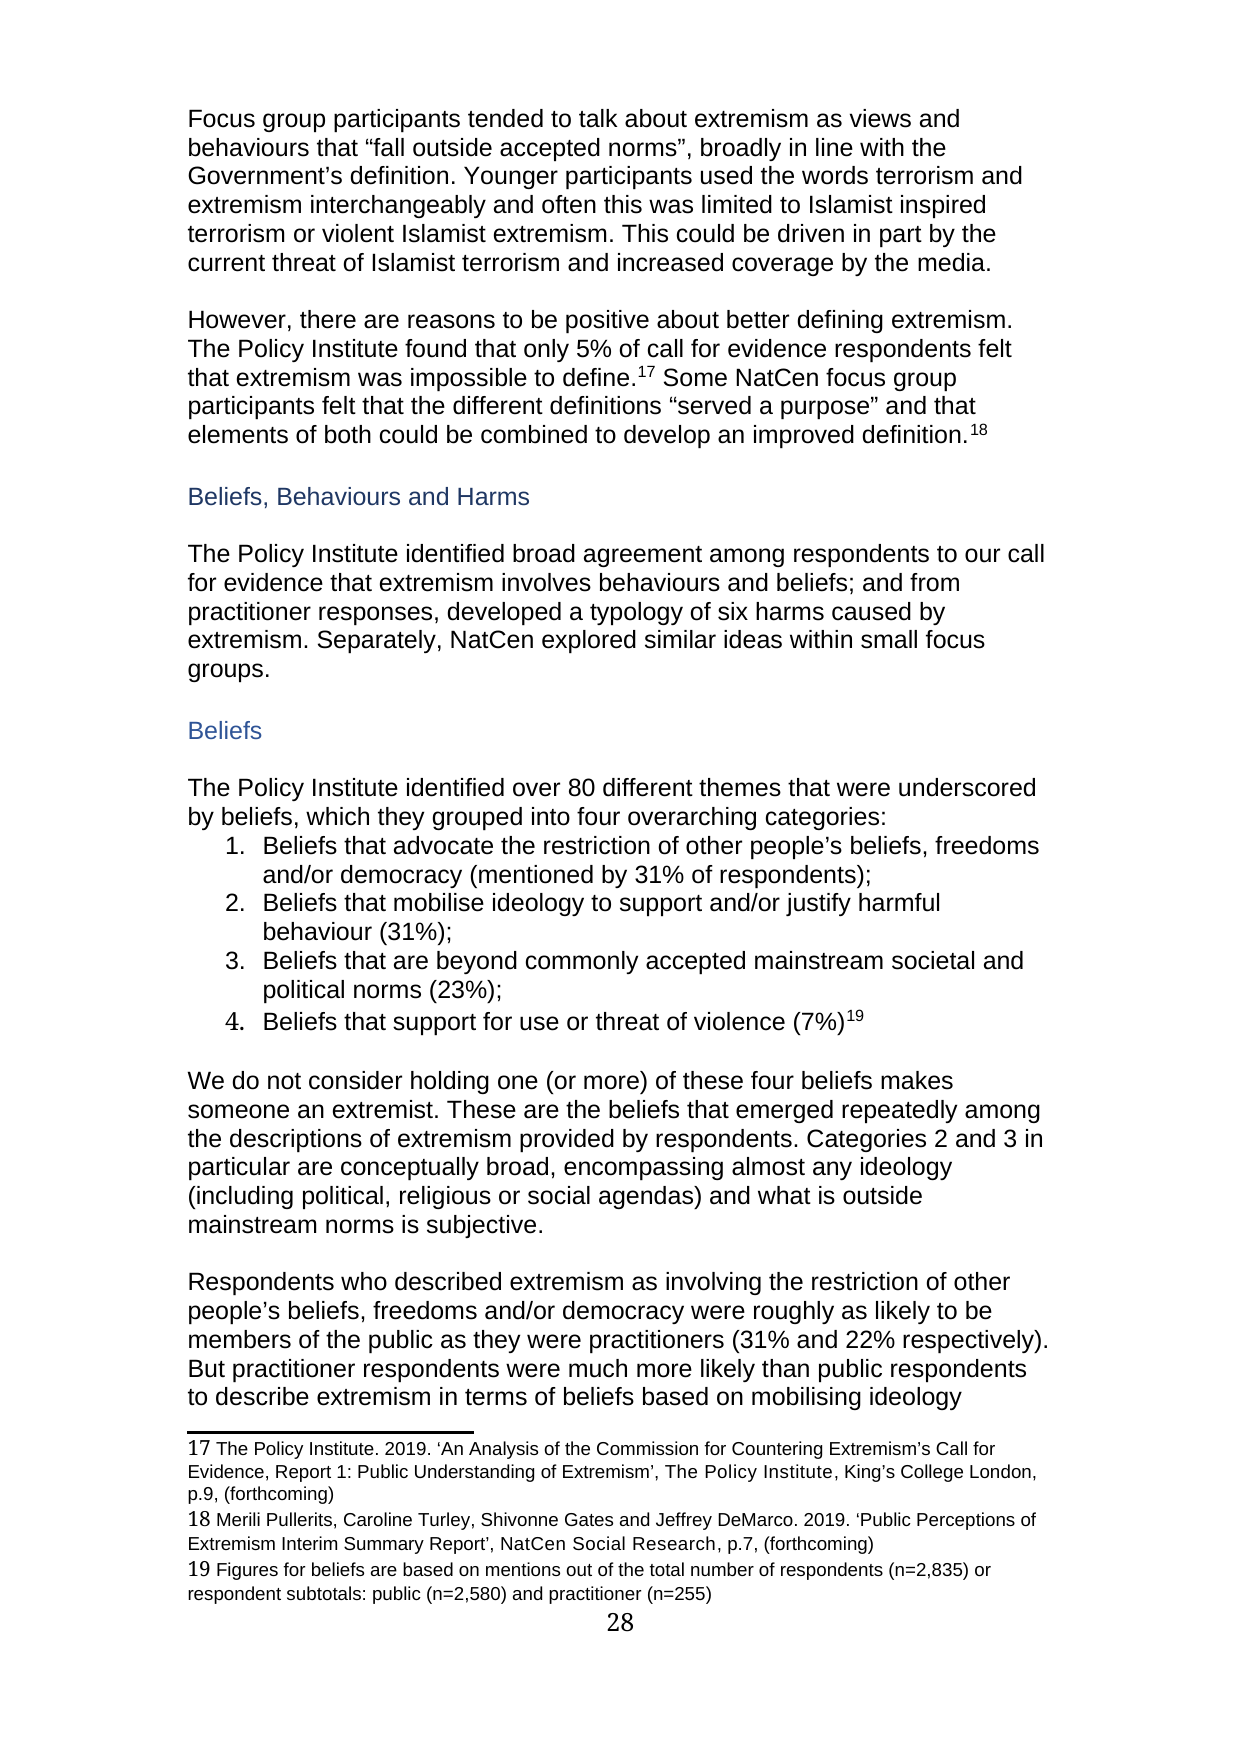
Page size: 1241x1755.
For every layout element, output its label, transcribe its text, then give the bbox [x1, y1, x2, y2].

subtitle Beliefs, Behaviours and Harms [187, 482, 1053, 510]
text The Policy Institute identified over 80 different themes that were underscored by beliefs, which they grouped into four overarching categories: [187, 773, 1053, 831]
text However, there are reasons to be positive about better defining extremism. The Policy Institute found that only 5% of call for evidence respondents felt that extremism was impossible to define. Some NatCen focus group participants felt that the different definitions “served a purpose” and that elements of both could be combined to develop an improved definition. [187, 305, 1053, 449]
list Beliefs that mobilise ideology to support and/or justify harmful behaviour (31%); [225, 888, 1053, 946]
subtitle Beliefs [187, 716, 1053, 744]
list Beliefs that advocate the restriction of other people’s beliefs, freedoms and/or democracy (mentioned by 31% of respondents); [225, 831, 1053, 888]
text The Policy Institute identified broad agreement among respondents to our call for evidence that extremism involves behaviours and beliefs; and from practitioner responses, developed a typology of six harms caused by extremism. Separately, NatCen explored similar ideas within small focus groups. [187, 539, 1053, 683]
text Merili Pullerits, Caroline Turley, Shivonne Gates and Jeffrey DeMarco. 2019. ‘Public Perceptions of Extremism Interim Summary Report’, NatCen Social Research, p.7, (forthcoming) [187, 1504, 1053, 1554]
text Focus group participants tended to talk about extremism as views and behaviours that “fall outside accepted norms”, broadly in line with the Government’s definition. Younger participants used the words terrorism and extremism interchangeably and often this was limited to Islamist inspired terrorism or violent Islamist extremism. This could be driven in part by the current threat of Islamist terrorism and increased coverage by the media. [187, 104, 1053, 276]
text Respondents who described extremism as involving the restriction of other people’s beliefs, freedoms and/or democracy were roughly as likely to be members of the public as they were practitioners (31% and 22% respectively). But practitioner respondents were much more likely than public respondents to describe extremism in terms of beliefs based on mobilising ideology [187, 1267, 1053, 1411]
list Beliefs that are beyond commonly accepted mainstream societal and political norms (23%); [225, 946, 1053, 1003]
text We do not consider holding one (or more) of these four beliefs makes someone an extremist. These are the beliefs that emerged repeatedly among the descriptions of extremism provided by respondents. Categories 2 and 3 in particular are conceptually broad, encompassing almost any ideology (including political, religious or social agendas) and what is outside mainstream norms is subjective. [187, 1066, 1053, 1239]
list Figures for beliefs are based on mentions out of the total number of respondents (n=2,835) or respondent subtotals: public (n=2,580) and practitioner (n=255) [187, 1554, 1053, 1604]
list Beliefs that support for use or threat of violence (7%) [225, 1003, 1053, 1037]
text The Policy Institute. 2019. ‘An Analysis of the Commission for Countering Extremism’s Call for Evidence, Report 1: Public Understanding of Extremism’, The Policy Institute, King’s College London, p.9, (forthcoming) [187, 1433, 1053, 1504]
